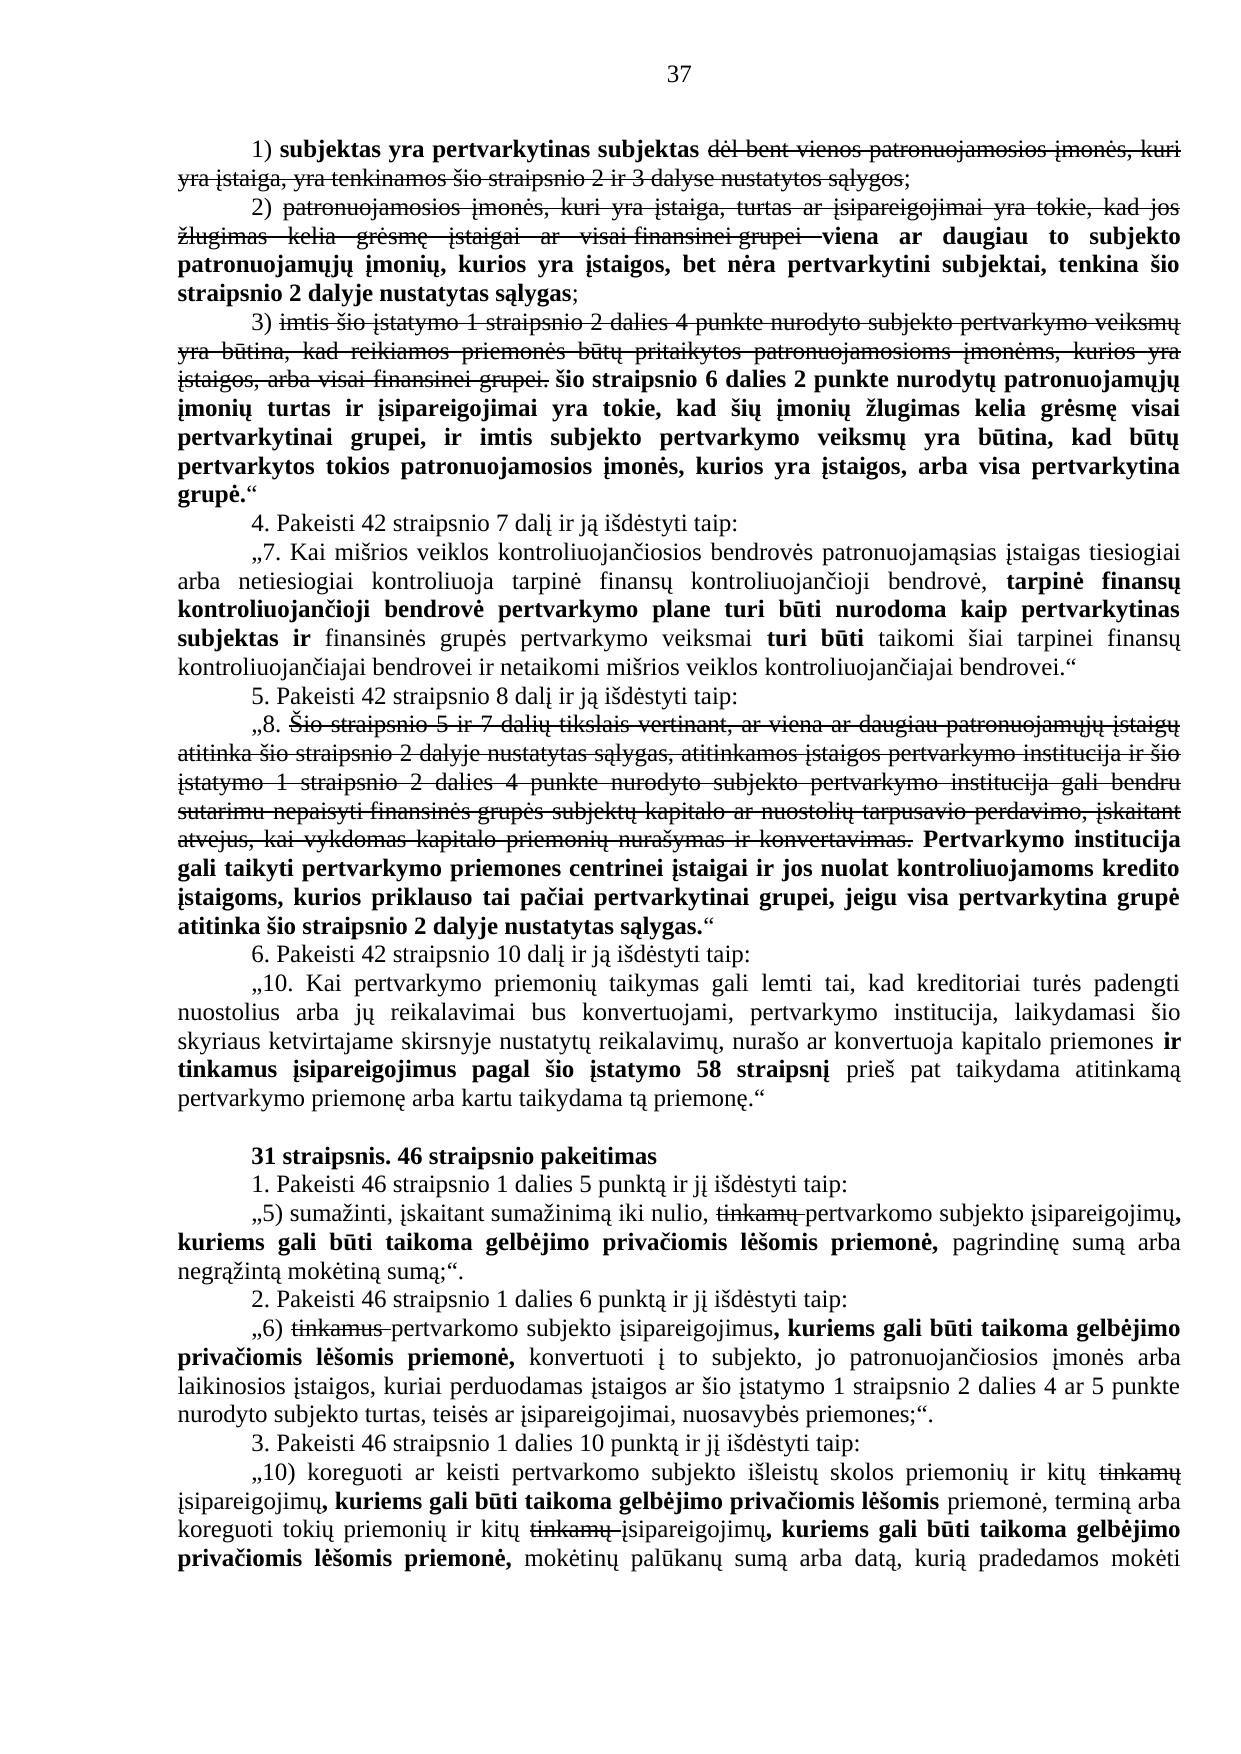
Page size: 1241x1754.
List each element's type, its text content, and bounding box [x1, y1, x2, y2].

text 4. Pakeisti 42 straipsnio 7 dalį ir ją išdėstyti taip: [177, 508, 1181, 537]
text 6. Pakeisti 42 straipsnio 10 dalį ir ją išdėstyti taip: [177, 939, 1181, 968]
text 31 straipsnis. 46 straipsnio pakeitimas [177, 1141, 1181, 1169]
text „8. Šio straipsnio 5 ir 7 dalių tikslais vertinant, ar viena ar daugiau patronuojamųjų įstaigų atitinka šio straipsnio 2 dalyje nustatytas sąlygas, atitinkamos įstaigos pertvarkymo institucija ir šio įstatymo 1 straipsnio 2 dalies 4 punkte nurodyto subjekto pertvarkymo institucija gali bendru sutarimu nepaisyti finansinės grupės subjektų kapitalo ar nuostolių tarpusavio perdavimo, įskaitant atvejus, kai vykdomas kapitalo priemonių nurašymas ir konvertavimas. Pertvarkymo institucija gali taikyti pertvarkymo priemones centrinei įstaigai ir jos nuolat kontroliuojamoms kredito įstaigoms, kurios priklauso tai pačiai pertvarkytinai grupei, jeigu visa pertvarkytina grupė atitinka šio straipsnio 2 dalyje nustatytas sąlygas.“ [177, 784, 1181, 811]
text „10) koreguoti ar keisti pertvarkomo subjekto išleistų skolos priemonių ir kitų tinkamų įsipareigojimų, kuriems gali būti taikoma gelbėjimo privačiomis lėšomis priemonė, terminą arba koreguoti tokių priemonių ir kitų tinkamų įsipareigojimų, kuriems gali būti taikoma gelbėjimo privačiomis lėšomis priemonė, mokėtinų palūkanų sumą arba datą, kurią pradedamos mokėti [177, 1457, 1181, 1572]
text „8. Šio straipsnio 5 ir 7 dalių tikslais vertinant, ar viena ar daugiau patronuojamųjų įstaigų atitinka šio straipsnio 2 dalyje nustatytas sąlygas, atitinkamos įstaigos pertvarkymo institucija ir šio įstatymo 1 straipsnio 2 dalies 4 punkte nurodyto subjekto pertvarkymo institucija gali bendru sutarimu nepaisyti finansinės grupės subjektų kapitalo ar nuostolių tarpusavio perdavimo, įskaitant atvejus, kai vykdomas kapitalo priemonių nurašymas ir konvertavimas. Pertvarkymo institucija gali taikyti pertvarkymo priemones centrinei įstaigai ir jos nuolat kontroliuojamoms kredito įstaigoms, kurios priklauso tai pačiai pertvarkytinai grupei, jeigu visa pertvarkytina grupė atitinka šio straipsnio 2 dalyje nustatytas sąlygas.“ [177, 755, 1181, 783]
text 1. Pakeisti 46 straipsnio 1 dalies 5 punktą ir jį išdėstyti taip: [177, 1169, 1181, 1198]
text 1) subjektas yra pertvarkytinas subjektas dėl bent vienos patronuojamosios įmonės, kuri yra įstaiga, yra tenkinamos šio straipsnio 2 ir 3 dalyse nustatytos sąlygos; [177, 134, 1181, 192]
text 3) imtis šio įstatymo 1 straipsnio 2 dalies 4 punkte nurodyto subjekto pertvarkymo veiksmų yra būtina, kad reikiamos priemonės būtų pritaikytos patronuojamosioms įmonėms, kurios yra įstaigos, arba visai finansinei grupei. šio straipsnio 6 dalies 2 punkte nurodytų patronuojamųjų įmonių turtas ir įsipareigojimai yra tokie, kad šių įmonių žlugimas kelia grėsmę visai pertvarkytinai grupei, ir imtis subjekto pertvarkymo veiksmų yra būtina, kad būtų pertvarkytos tokios patronuojamosios įmonės, kurios yra įstaigos, arba visa pertvarkytina grupė.“ [177, 307, 1181, 351]
text „8. Šio straipsnio 5 ir 7 dalių tikslais vertinant, ar viena ar daugiau patronuojamųjų įstaigų atitinka šio straipsnio 2 dalyje nustatytas sąlygas, atitinkamos įstaigos pertvarkymo institucija ir šio įstatymo 1 straipsnio 2 dalies 4 punkte nurodyto subjekto pertvarkymo institucija gali bendru sutarimu nepaisyti finansinės grupės subjektų kapitalo ar nuostolių tarpusavio perdavimo, įskaitant atvejus, kai vykdomas kapitalo priemonių nurašymas ir konvertavimas. Pertvarkymo institucija gali taikyti pertvarkymo priemones centrinei įstaigai ir jos nuolat kontroliuojamoms kredito įstaigoms, kurios priklauso tai pačiai pertvarkytinai grupei, jeigu visa pertvarkytina grupė atitinka šio straipsnio 2 dalyje nustatytas sąlygas.“ [177, 812, 1181, 939]
text „7. Kai mišrios veiklos kontroliuojančiosios bendrovės patronuojamąsias įstaigas tiesiogiai arba netiesiogiai kontroliuoja tarpinė finansų kontroliuojančioji bendrovė, tarpinė finansų kontroliuojančioji bendrovė pertvarkymo plane turi būti nurodoma kaip pertvarkytinas subjektas ir finansinės grupės pertvarkymo veiksmai turi būti taikomi šiai tarpinei finansų kontroliuojančiajai bendrovei ir netaikomi mišrios veiklos kontroliuojančiajai bendrovei.“ [177, 537, 1181, 681]
text 2) patronuojamosios įmonės, kuri yra įstaiga, turtas ar įsipareigojimai yra tokie, kad jos žlugimas kelia grėsmę įstaigai ar visai finansinei grupei viena ar daugiau to subjekto patronuojamųjų įmonių, kurios yra įstaigos, bet nėra pertvarkytini subjektai, tenkina šio straipsnio 2 dalyje nustatytas sąlygas; [177, 192, 1181, 307]
text 3) imtis šio įstatymo 1 straipsnio 2 dalies 4 punkte nurodyto subjekto pertvarkymo veiksmų yra būtina, kad reikiamos priemonės būtų pritaikytos patronuojamosioms įmonėms, kurios yra įstaigos, arba visai finansinei grupei. šio straipsnio 6 dalies 2 punkte nurodytų patronuojamųjų įmonių turtas ir įsipareigojimai yra tokie, kad šių įmonių žlugimas kelia grėsmę visai pertvarkytinai grupei, ir imtis subjekto pertvarkymo veiksmų yra būtina, kad būtų pertvarkytos tokios patronuojamosios įmonės, kurios yra įstaigos, arba visa pertvarkytina grupė.“ [177, 352, 1181, 508]
text 5. Pakeisti 42 straipsnio 8 dalį ir ją išdėstyti taip: [177, 681, 1181, 709]
text „6) tinkamus pertvarkomo subjekto įsipareigojimus, kuriems gali būti taikoma gelbėjimo privačiomis lėšomis priemonė, konvertuoti į to subjekto, jo patronuojančiosios įmonės arba laikinosios įstaigos, kuriai perduodamas įstaigos ar šio įstatymo 1 straipsnio 2 dalies 4 ar 5 punkte nurodyto subjekto turtas, teisės ar įsipareigojimai, nuosavybės priemones;“. [177, 1313, 1181, 1428]
text 3. Pakeisti 46 straipsnio 1 dalies 10 punktą ir jį išdėstyti taip: [177, 1428, 1181, 1457]
text „8. Šio straipsnio 5 ir 7 dalių tikslais vertinant, ar viena ar daugiau patronuojamųjų įstaigų atitinka šio straipsnio 2 dalyje nustatytas sąlygas, atitinkamos įstaigos pertvarkymo institucija ir šio įstatymo 1 straipsnio 2 dalies 4 punkte nurodyto subjekto pertvarkymo institucija gali bendru sutarimu nepaisyti finansinės grupės subjektų kapitalo ar nuostolių tarpusavio perdavimo, įskaitant atvejus, kai vykdomas kapitalo priemonių nurašymas ir konvertavimas. Pertvarkymo institucija gali taikyti pertvarkymo priemones centrinei įstaigai ir jos nuolat kontroliuojamoms kredito įstaigoms, kurios priklauso tai pačiai pertvarkytinai grupei, jeigu visa pertvarkytina grupė atitinka šio straipsnio 2 dalyje nustatytas sąlygas.“ [177, 709, 1181, 754]
text „10. Kai pertvarkymo priemonių taikymas gali lemti tai, kad kreditoriai turės padengti nuostolius arba jų reikalavimai bus konvertuojami, pertvarkymo institucija, laikydamasi šio skyriaus ketvirtajame skirsnyje nustatytų reikalavimų, nurašo ar konvertuoja kapitalo priemones ir tinkamus įsipareigojimus pagal šio įstatymo 58 straipsnį prieš pat taikydama atitinkamą pertvarkymo priemonę arba kartu taikydama tą priemonę.“ [177, 968, 1181, 1112]
text „5) sumažinti, įskaitant sumažinimą iki nulio, tinkamų pertvarkomo subjekto įsipareigojimų, kuriems gali būti taikoma gelbėjimo privačiomis lėšomis priemonė, pagrindinę sumą arba negrąžintą mokėtiną sumą;“. [177, 1198, 1181, 1284]
text 2. Pakeisti 46 straipsnio 1 dalies 6 punktą ir jį išdėstyti taip: [177, 1284, 1181, 1313]
